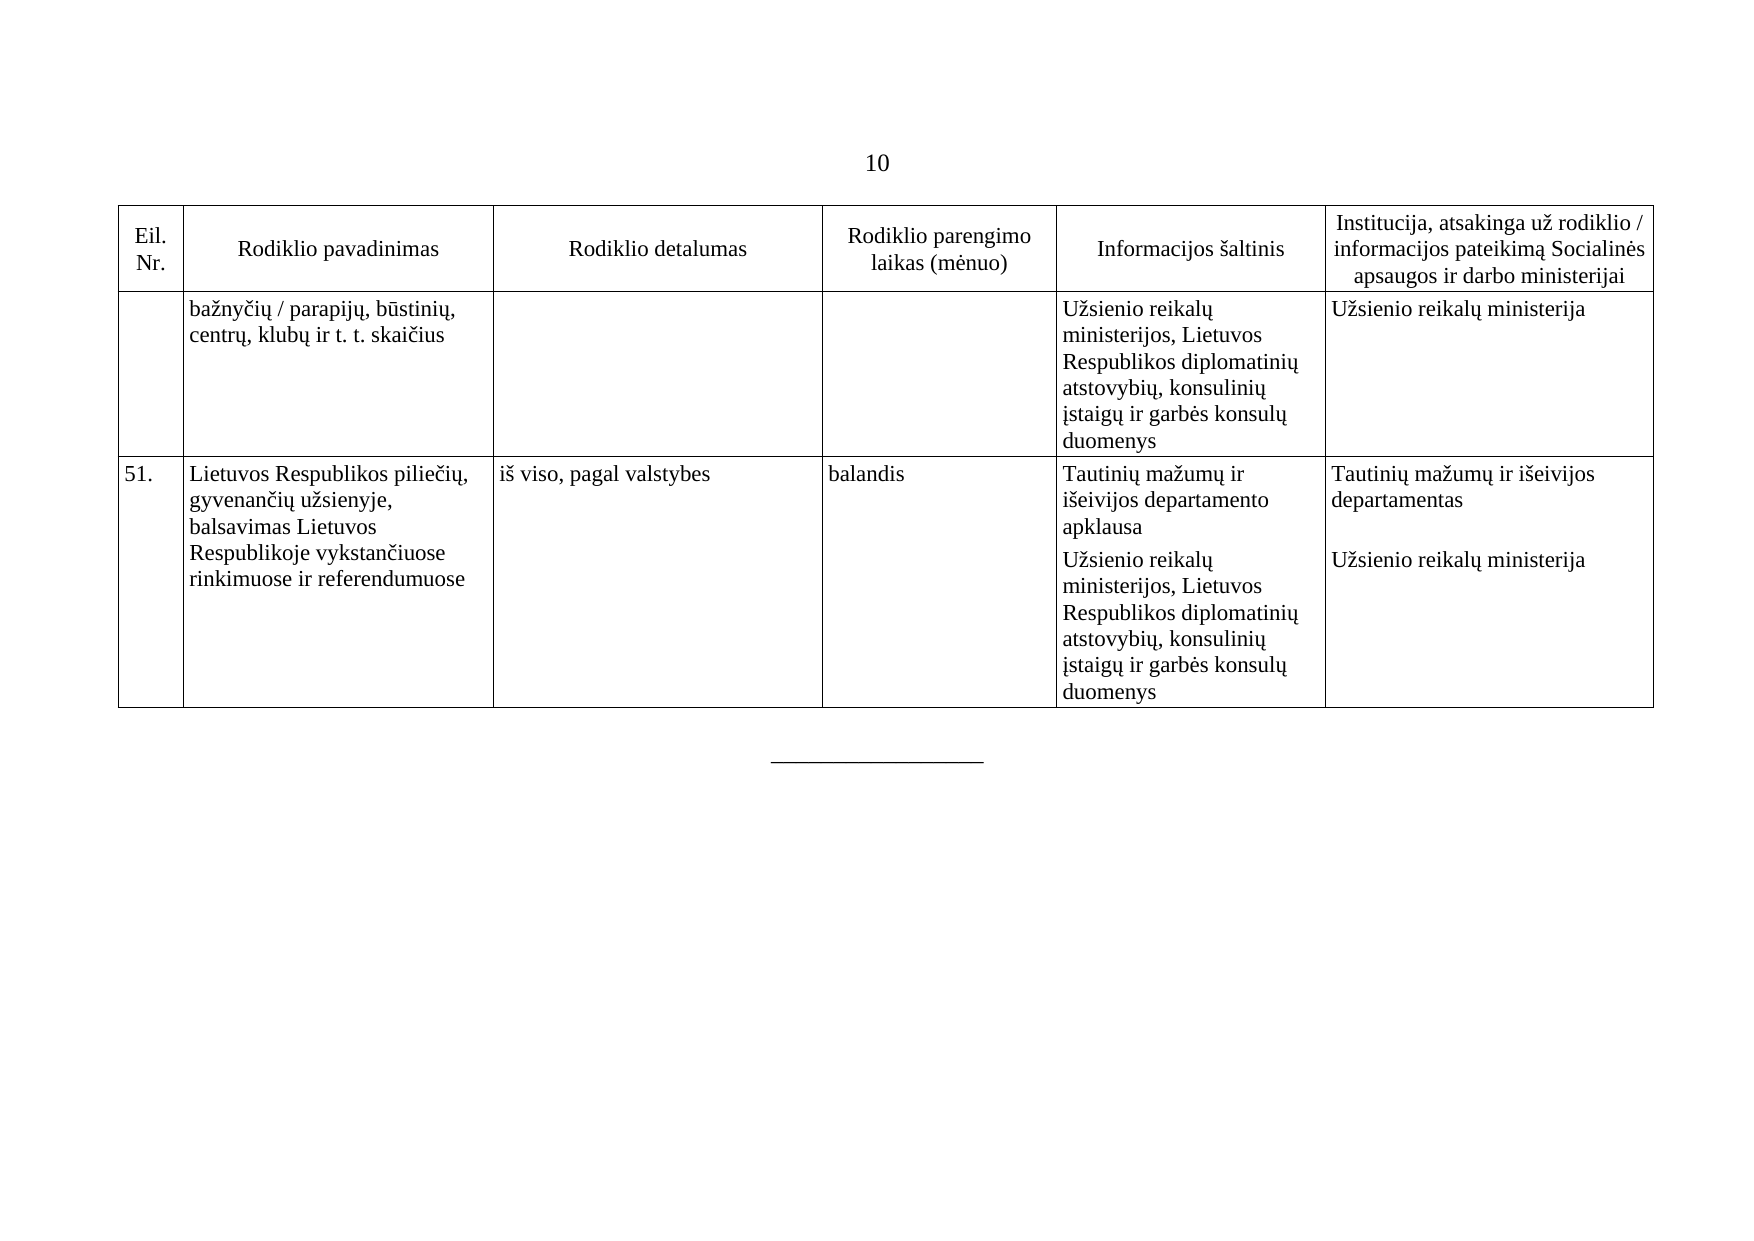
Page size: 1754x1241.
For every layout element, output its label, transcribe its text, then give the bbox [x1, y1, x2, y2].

table_cell Užsienio reikalų ministerija [1326, 292, 1653, 456]
table_cell balandis [823, 457, 1056, 707]
table_cell [823, 292, 1056, 456]
table_cell Lietuvos Respublikos piliečių, gyvenančių užsienyje, balsavimas Lietuvos Respublikoje vykstančiuose rinkimuose ir referendumuose [184, 457, 493, 707]
table_header Informacijos šaltinis [1057, 206, 1325, 291]
table_cell Tautinių mažumų ir išeivijos departamentas [1326, 457, 1653, 542]
table_cell Užsienio reikalų ministerijos, Lietuvos Respublikos diplomatinių atstovybių, konsulinių įstaigų ir garbės konsulų duomenys [1057, 542, 1325, 707]
text _________________ [118, 737, 1636, 766]
table_cell Užsienio reikalų ministerija [1326, 542, 1653, 707]
table_cell iš viso, pagal valstybes [494, 457, 822, 707]
table_cell Tautinių mažumų ir išeivijos departamento apklausa [1057, 457, 1325, 542]
table_header Rodiklio detalumas [494, 206, 822, 291]
table_cell Užsienio reikalų ministerijos, Lietuvos Respublikos diplomatinių atstovybių, konsulinių įstaigų ir garbės konsulų duomenys [1057, 292, 1325, 456]
table_cell [494, 292, 822, 456]
table_header Eil. Nr. [119, 206, 183, 291]
table_cell 51. [119, 457, 183, 707]
table_header Rodiklio parengimo laikas (mėnuo) [823, 206, 1056, 291]
table_cell [119, 292, 183, 456]
table_cell bažnyčių / parapijų, būstinių, centrų, klubų ir t. t. skaičius [184, 292, 493, 456]
table_header Rodiklio pavadinimas [184, 206, 493, 291]
table_header Institucija, atsakinga už rodiklio / informacijos pateikimą Socialinės apsaugos ir darbo ministerijai [1326, 206, 1653, 291]
